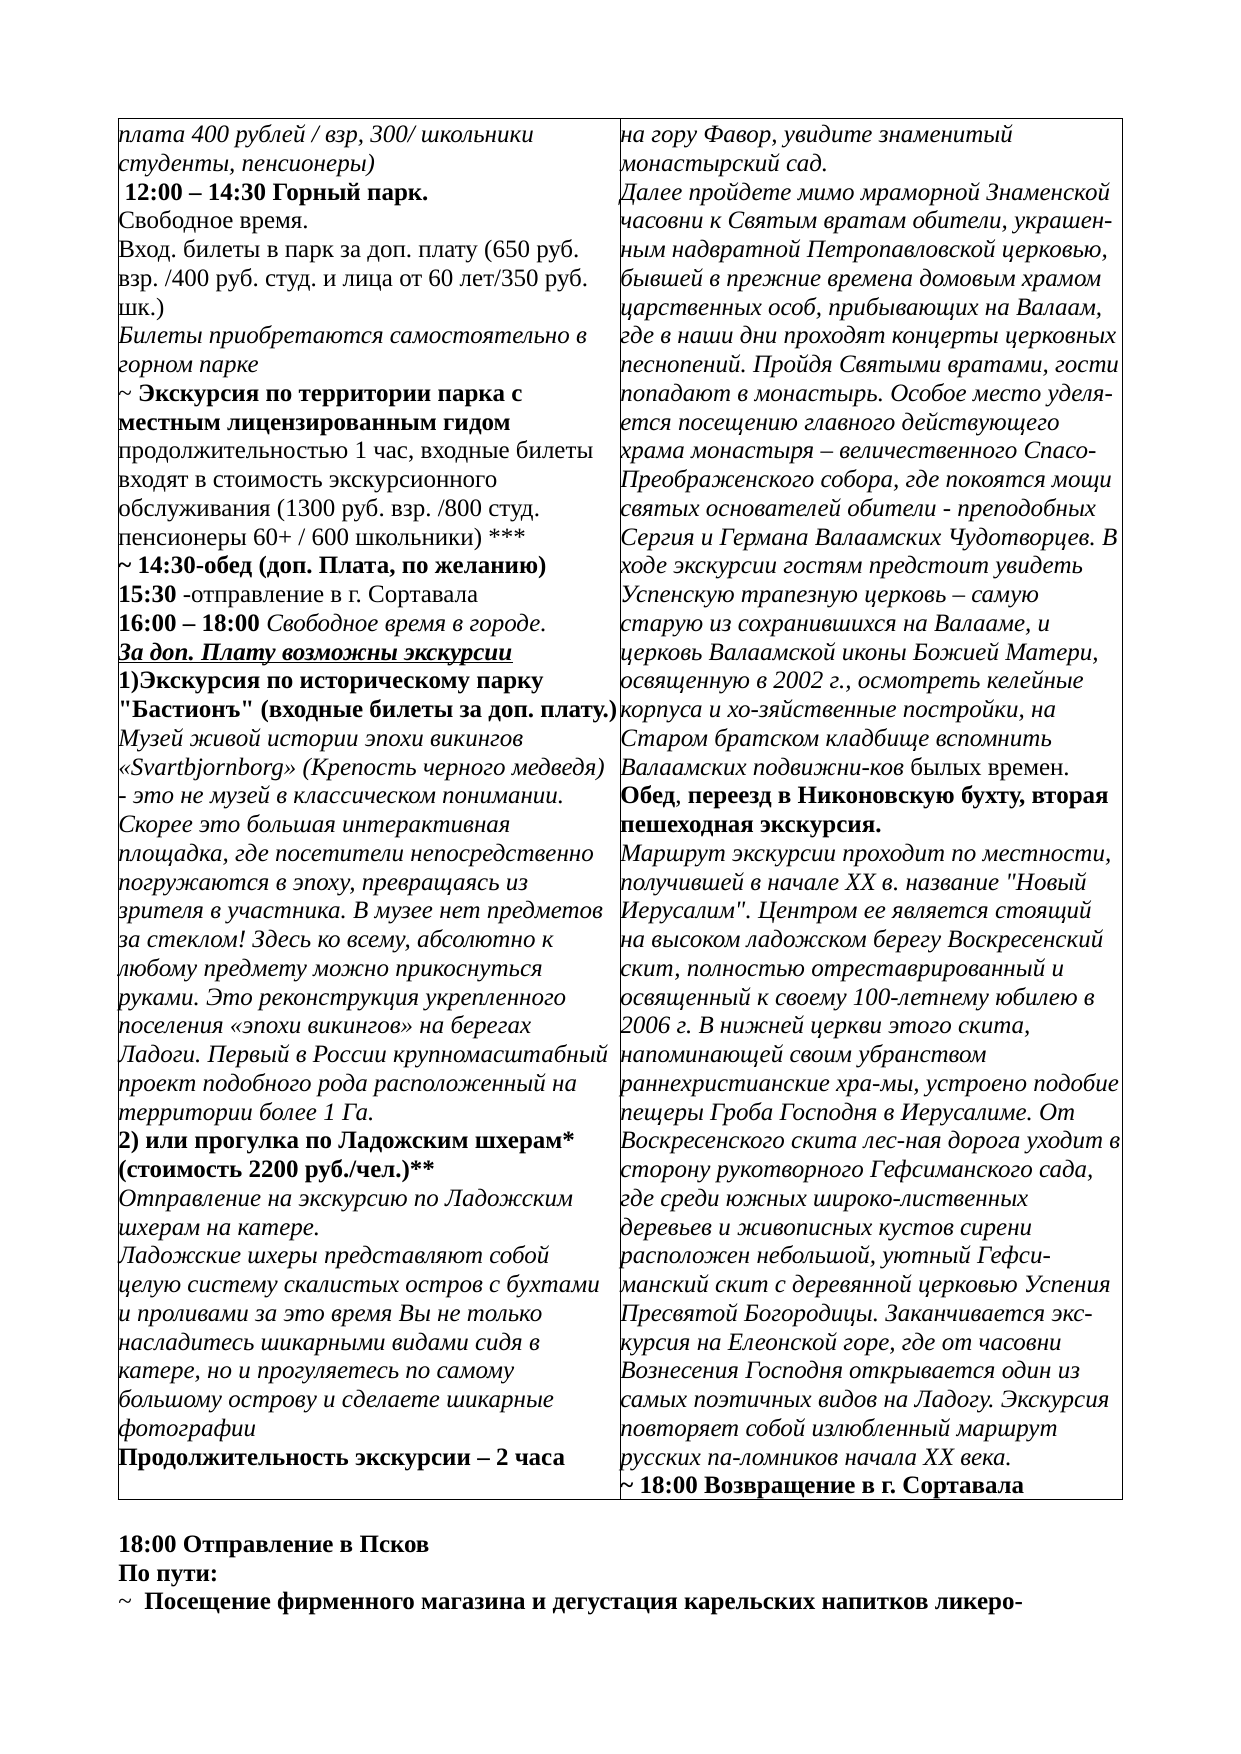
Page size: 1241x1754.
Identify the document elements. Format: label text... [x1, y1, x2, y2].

table_cell на гору Фавор, увидите знаменитый монастырский сад. Далее пройдете мимо мраморной Знаменской часовни к Святым вратам обители, украшен-ным надвратной Петропавловской церковью, бывшей в прежние времена домовым храмом царственных особ, прибывающих на Валаам, где в наши дни проходят концерты церковных песнопений. Пройдя Святыми вратами, гости попадают в монастырь. Особое место уделя-ется посещению главного действующего храма монастыря – величественного Спасо-Преображенского собора, где покоятся мощи святых основателей обители - преподобных Сергия и Германа Валаамских Чудотворцев. В ходе экскурсии гостям предстоит увидеть Успенскую трапезную церковь – самую старую из сохранившихся на Валааме, и церковь Валаамской иконы Божией Матери, освященную в 2002 г., осмотреть келейные корпуса и хо-зяйственные постройки, на Старом братском кладбище вспомнить Валаамских подвижни-ков былых времен. Обед, переезд в Никоновскую бухту, вторая пешеходная экскурсия. Маршрут экскурсии проходит по местности, получившей в начале ХХ в. название "Новый Иерусалим". Центром ее является стоящий на высоком ладожском берегу Воскресенский скит, полностью отреставрированный и освященный к своему 100-летнему юбилею в 2006 г. В нижней церкви этого скита, напоминающей своим убранством раннехристианские хра-мы, устроено подобие пещеры Гроба Господня в Иерусалиме. От Воскресенского скита лес-ная дорога уходит в сторону рукотворного Гефсиманского сада, где среди южных широко-лиственных деревьев и живописных кустов сирени расположен небольшой, уютный Гефси-манский скит с деревянной церковью Успения Пресвятой Богородицы. Заканчивается экс-курсия на Елеонской горе, где от часовни Вознесения Господня открывается один из самых поэтичных видов на Ладогу. Экскурсия повторяет собой излюбленный маршрут русских па-ломников начала ХХ века. ~ 18:00 Возвращение в г. Сортавала [621, 119, 1122, 1499]
text ~ Посещение фирменного магазина и дегустация карельских напитков ликеро- [118, 1586, 1122, 1615]
text По пути: [118, 1558, 1122, 1586]
text 18:00 Отправление в Псков [118, 1529, 1122, 1558]
table_cell плата 400 рублей / взр, 300/ школьники студенты, пенсионеры) 12:00 – 14:30 Горный парк. Свободное время. Вход. билеты в парк за доп. плату (650 руб. взр. /400 руб. студ. и лица от 60 лет/350 руб. шк.) Билеты приобретаются самостоятельно в горном парке ~ Экскурсия по территории парка с местным лицензированным гидом продолжительностью 1 час, входные билеты входят в стоимость экскурсионного обслуживания (1300 руб. взр. /800 студ. пенсионеры 60+ / 600 школьники) *** ~ 14:30-обед (доп. Плата, по желанию) 15:30 -отправление в г. Сортавала 16:00 – 18:00 Свободное время в городе. За доп. Плату возможны экскурсии 1)Экскурсия по историческому парку "Бастионъ" (входные билеты за доп. плату.) Музей живой истории эпохи викингов «Svartbjornborg» (Крепость черного медведя) - это не музей в классическом понимании. Скорее это большая интерактивная площадка, где посетители непосредственно погружаются в эпоху, превращаясь из зрителя в участника. В музее нет предметов за стеклом! Здесь ко всему, абсолютно к любому предмету можно прикоснуться руками. Это реконструкция укрепленного поселения «эпохи викингов» на берегах Ладоги. Первый в России крупномасштабный проект подобного рода расположенный на территории более 1 Га. 2) или прогулка по Ладожским шхерам* (стоимость 2200 руб./чел.)** Отправление на экскурсию по Ладожским шхерам на катере. Ладожские шхеры представляют собой целую систему скалистых остров с бухтами и проливами за это время Вы не только насладитесь шикарными видами сидя в катере, но и прогуляетесь по самому большому острову и сделаете шикарные фотографии Продолжительность экскурсии – 2 часа [119, 119, 620, 1499]
